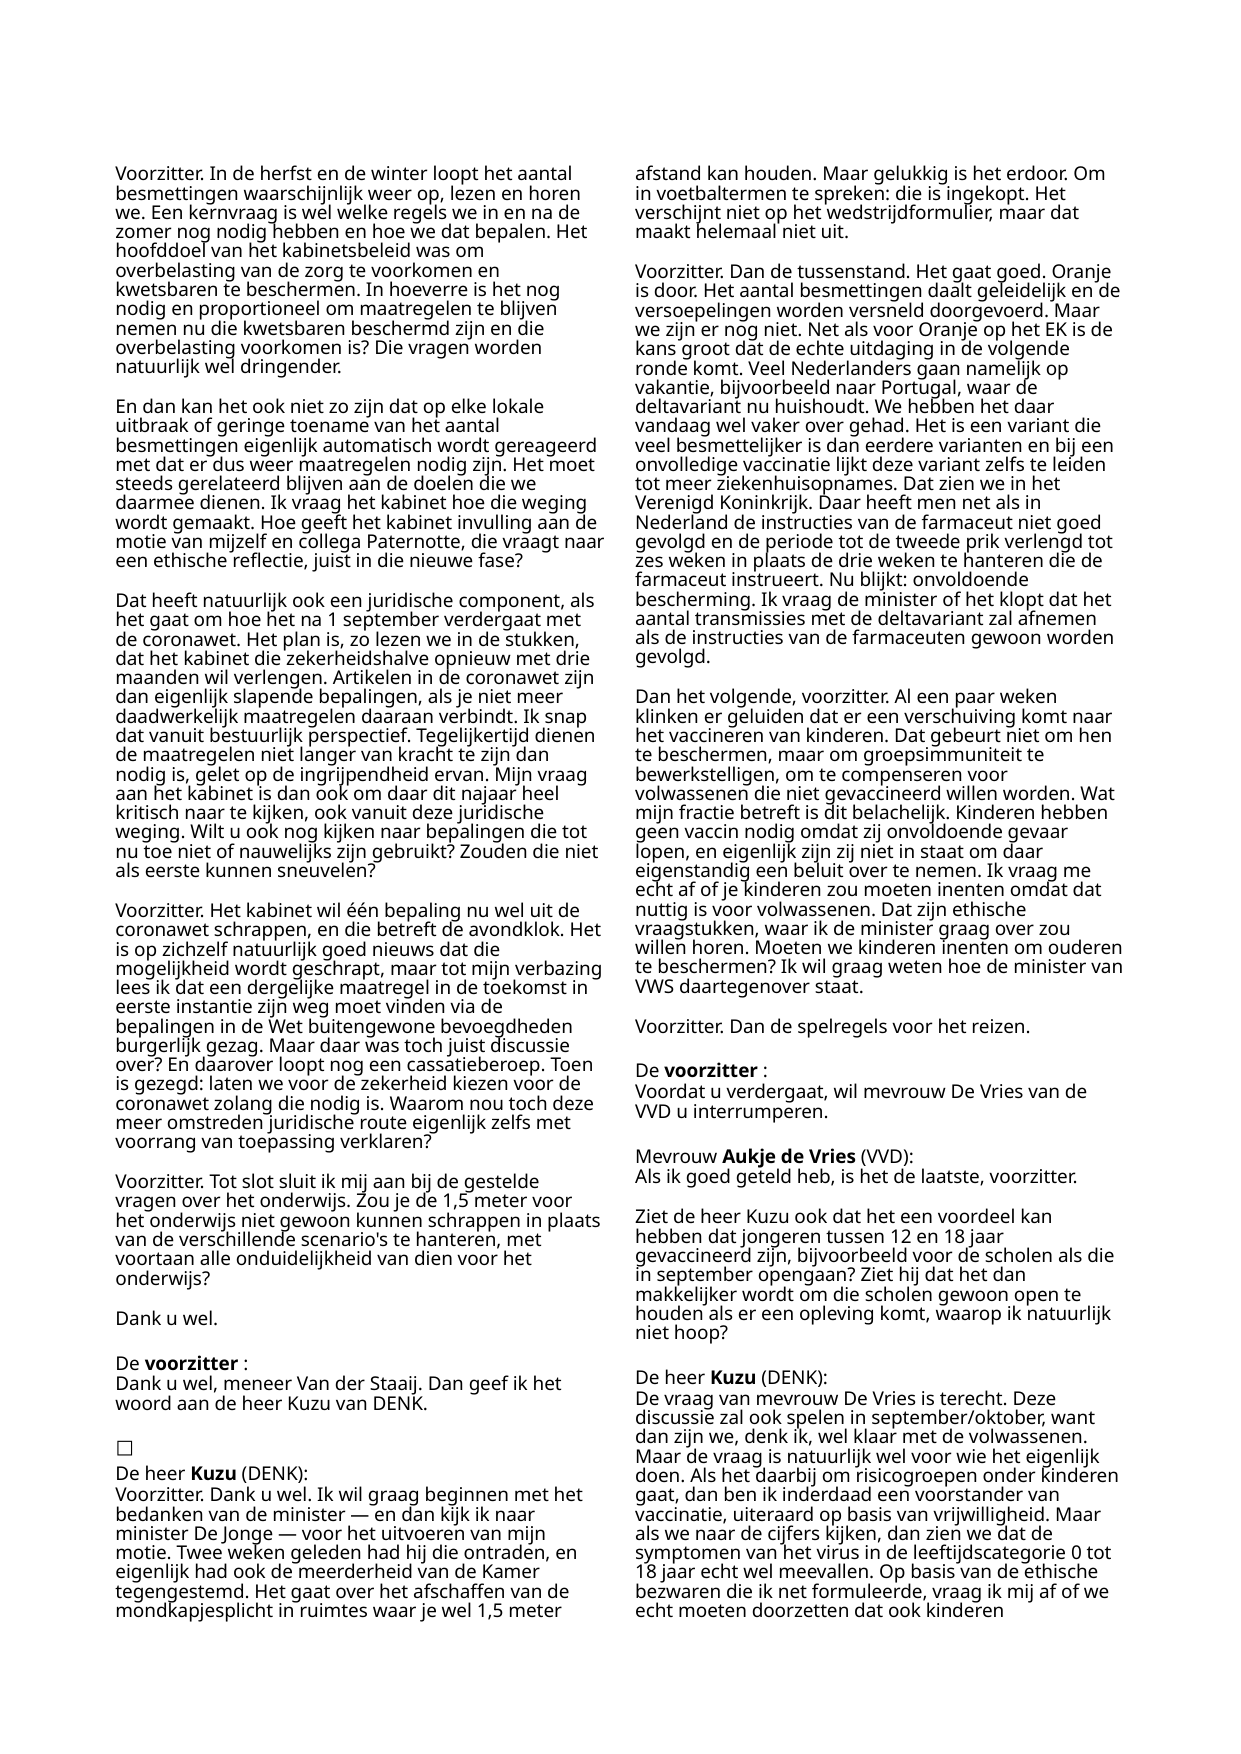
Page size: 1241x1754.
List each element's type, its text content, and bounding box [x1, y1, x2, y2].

text Voorzitter. Het kabinet wil één bepaling nu wel uit de coronawet schrappen, en die betreft de avondklok. Het is op zichzelf natuurlijk goed nieuws dat die mogelijkheid wordt geschrapt, maar tot mijn verbazing lees ik dat een dergelijke maatregel in de toekomst in eerste instantie zijn weg moet vinden via de bepalingen in de Wet buitengewone bevoegdheden burgerlijk gezag. Maar daar was toch juist discussie over? En daarover loopt nog een cassatieberoep. Toen is gezegd: laten we voor de zekerheid kiezen voor de coronawet zolang die nodig is. Waarom nou toch deze meer omstreden juridische route eigenlijk zelfs met voorrang van toepassing verklaren? [115, 902, 605, 1152]
text Dan het volgende, voorzitter. Al een paar weken klinken er geluiden dat er een verschuiving komt naar het vaccineren van kinderen. Dat gebeurt niet om hen te beschermen, maar om groepsimmuniteit te bewerkstelligen, om te compenseren voor volwassenen die niet gevaccineerd willen worden. Wat mijn fractie betreft is dit belachelijk. Kinderen hebben geen vaccin nodig omdat zij onvoldoende gevaar lopen, en eigenlijk zijn zij niet in staat om daar eigenstandig een beluit over te nemen. Ik vraag me echt af of je kinderen zou moeten inenten omdat dat nuttig is voor volwassenen. Dat zijn ethische vraagstukken, waar ik de minister graag over zou willen horen. Moeten we kinderen inenten om ouderen te beschermen? Ik wil graag weten hoe de minister van VWS daartegenover staat. [635, 688, 1125, 997]
text Ziet de heer Kuzu ook dat het een voordeel kan hebben dat jongeren tussen 12 en 18 jaar gevaccineerd zijn, bijvoorbeeld voor de scholen als die in september opengaan? Ziet hij dat het dan makkelijker wordt om die scholen gewoon open te houden als er een opleving komt, waarop ik natuurlijk niet hoop? [635, 1208, 1125, 1343]
text De vraag van mevrouw De Vries is terecht. Deze discussie zal ook spelen in september/oktober, want dan zijn we, denk ik, wel klaar met de volwassenen. Maar de vraag is natuurlijk wel voor wie het eigenlijk doen. Als het daarbij om risicogroepen onder kinderen gaat, dan ben ik inderdaad een voorstander van vaccinatie, uiteraard op basis van vrijwilligheid. Maar als we naar de cijfers kijken, dan zien we dat de symptomen van het virus in de leeftijdscategorie 0 tot 18 jaar echt wel meevallen. Op basis van de ethische bezwaren die ik net formuleerde, vraag ik mij af of we echt moeten doorzetten dat ook kinderen [635, 1390, 1125, 1621]
text afstand kan houden. Maar gelukkig is het erdoor. Om in voetbaltermen te spreken: die is ingekopt. Het verschijnt niet op het wedstrijdformulier, maar dat maakt helemaal niet uit. [635, 165, 1125, 242]
text Als ik goed geteld heb, is het de laatste, voorzitter. [635, 1168, 1125, 1188]
text De voorzitter : [635, 1058, 1125, 1083]
text En dan kan het ook niet zo zijn dat op elke lokale uitbraak of geringe toename van het aantal besmettingen eigenlijk automatisch wordt gereageerd met dat er dus weer maatregelen nodig zijn. Het moet steeds gerelateerd blijven aan de doelen die we daarmee dienen. Ik vraag het kabinet hoe die weging wordt gemaakt. Hoe geeft het kabinet invulling aan de motie van mijzelf en collega Paternotte, die vraagt naar een ethische reflectie, juist in die nieuwe fase? [115, 398, 605, 571]
text Voorzitter. Tot slot sluit ik mij aan bij de gestelde vragen over het onderwijs. Zou je de 1,5 meter voor het onderwijs niet gewoon kunnen schrappen in plaats van de verschillende scenario's te hanteren, met voortaan alle onduidelijkheid van dien voor het onderwijs? [115, 1173, 605, 1289]
text De heer Kuzu (DENK): [115, 1461, 605, 1486]
text Dank u wel. [115, 1309, 605, 1329]
text Dank u wel, meneer Van der Staaij. Dan geef ik het woord aan de heer Kuzu van DENK. [115, 1375, 605, 1414]
text ⬜ [115, 1435, 605, 1461]
text De voorzitter : [115, 1350, 605, 1375]
text Voordat u verdergaat, wil mevrouw De Vries van de VVD u interrumperen. [635, 1083, 1125, 1122]
text De heer Kuzu (DENK): [635, 1364, 1125, 1390]
text Dat heeft natuurlijk ook een juridische component, als het gaat om hoe het na 1 september verdergaat met de coronawet. Het plan is, zo lezen we in de stukken, dat het kabinet die zekerheidshalve opnieuw met drie maanden wil verlengen. Artikelen in de coronawet zijn dan eigenlijk slapende bepalingen, als je niet meer daadwerkelijk maatregelen daaraan verbindt. Ik snap dat vanuit bestuurlijk perspectief. Tegelijkertijd dienen de maatregelen niet langer van kracht te zijn dan nodig is, gelet op de ingrijpendheid ervan. Mijn vraag aan het kabinet is dan ook om daar dit najaar heel kritisch naar te kijken, ook vanuit deze juridische weging. Wilt u ook nog kijken naar bepalingen die tot nu toe niet of nauwelijks zijn gebruikt? Zouden die niet als eerste kunnen sneuvelen? [115, 592, 605, 881]
text Voorzitter. In de herfst en de winter loopt het aantal besmettingen waarschijnlijk weer op, lezen en horen we. Een kernvraag is wel welke regels we in en na de zomer nog nodig hebben en hoe we dat bepalen. Het hoofddoel van het kabinetsbeleid was om overbelasting van de zorg te voorkomen en kwetsbaren te beschermen. In hoeverre is het nog nodig en proportioneel om maatregelen te blijven nemen nu die kwetsbaren beschermd zijn en die overbelasting voorkomen is? Die vragen worden natuurlijk wel dringender. [115, 165, 605, 377]
text Mevrouw Aukje de Vries (VVD): [635, 1143, 1125, 1168]
text Voorzitter. Dan de spelregels voor het reizen. [635, 1018, 1125, 1037]
text Voorzitter. Dan de tussenstand. Het gaat goed. Oranje is door. Het aantal besmettingen daalt geleidelijk en de versoepelingen worden versneld doorgevoerd. Maar we zijn er nog niet. Net als voor Oranje op het EK is de kans groot dat de echte uitdaging in de volgende ronde komt. Veel Nederlanders gaan namelijk op vakantie, bijvoorbeeld naar Portugal, waar de deltavariant nu huishoudt. We hebben het daar vandaag wel vaker over gehad. Het is een variant die veel besmettelijker is dan eerdere varianten en bij een onvolledige vaccinatie lijkt deze variant zelfs te leiden tot meer ziekenhuisopnames. Dat zien we in het Verenigd Koninkrijk. Daar heeft men net als in Nederland de instructies van de farmaceut niet goed gevolgd en de periode tot de tweede prik verlengd tot zes weken in plaats de drie weken te hanteren die de farmaceut instrueert. Nu blijkt: onvoldoende bescherming. Ik vraag de minister of het klopt dat het aantal transmissies met de deltavariant zal afnemen als de instructies van de farmaceuten gewoon worden gevolgd. [635, 263, 1125, 668]
text Voorzitter. Dank u wel. Ik wil graag beginnen met het bedanken van de minister — en dan kijk ik naar minister De Jonge — voor het uitvoeren van mijn motie. Twee weken geleden had hij die ontraden, en eigenlijk had ook de meerderheid van de Kamer tegengestemd. Het gaat over het afschaffen van de mondkapjesplicht in ruimtes waar je wel 1,5 meter [115, 1486, 605, 1621]
